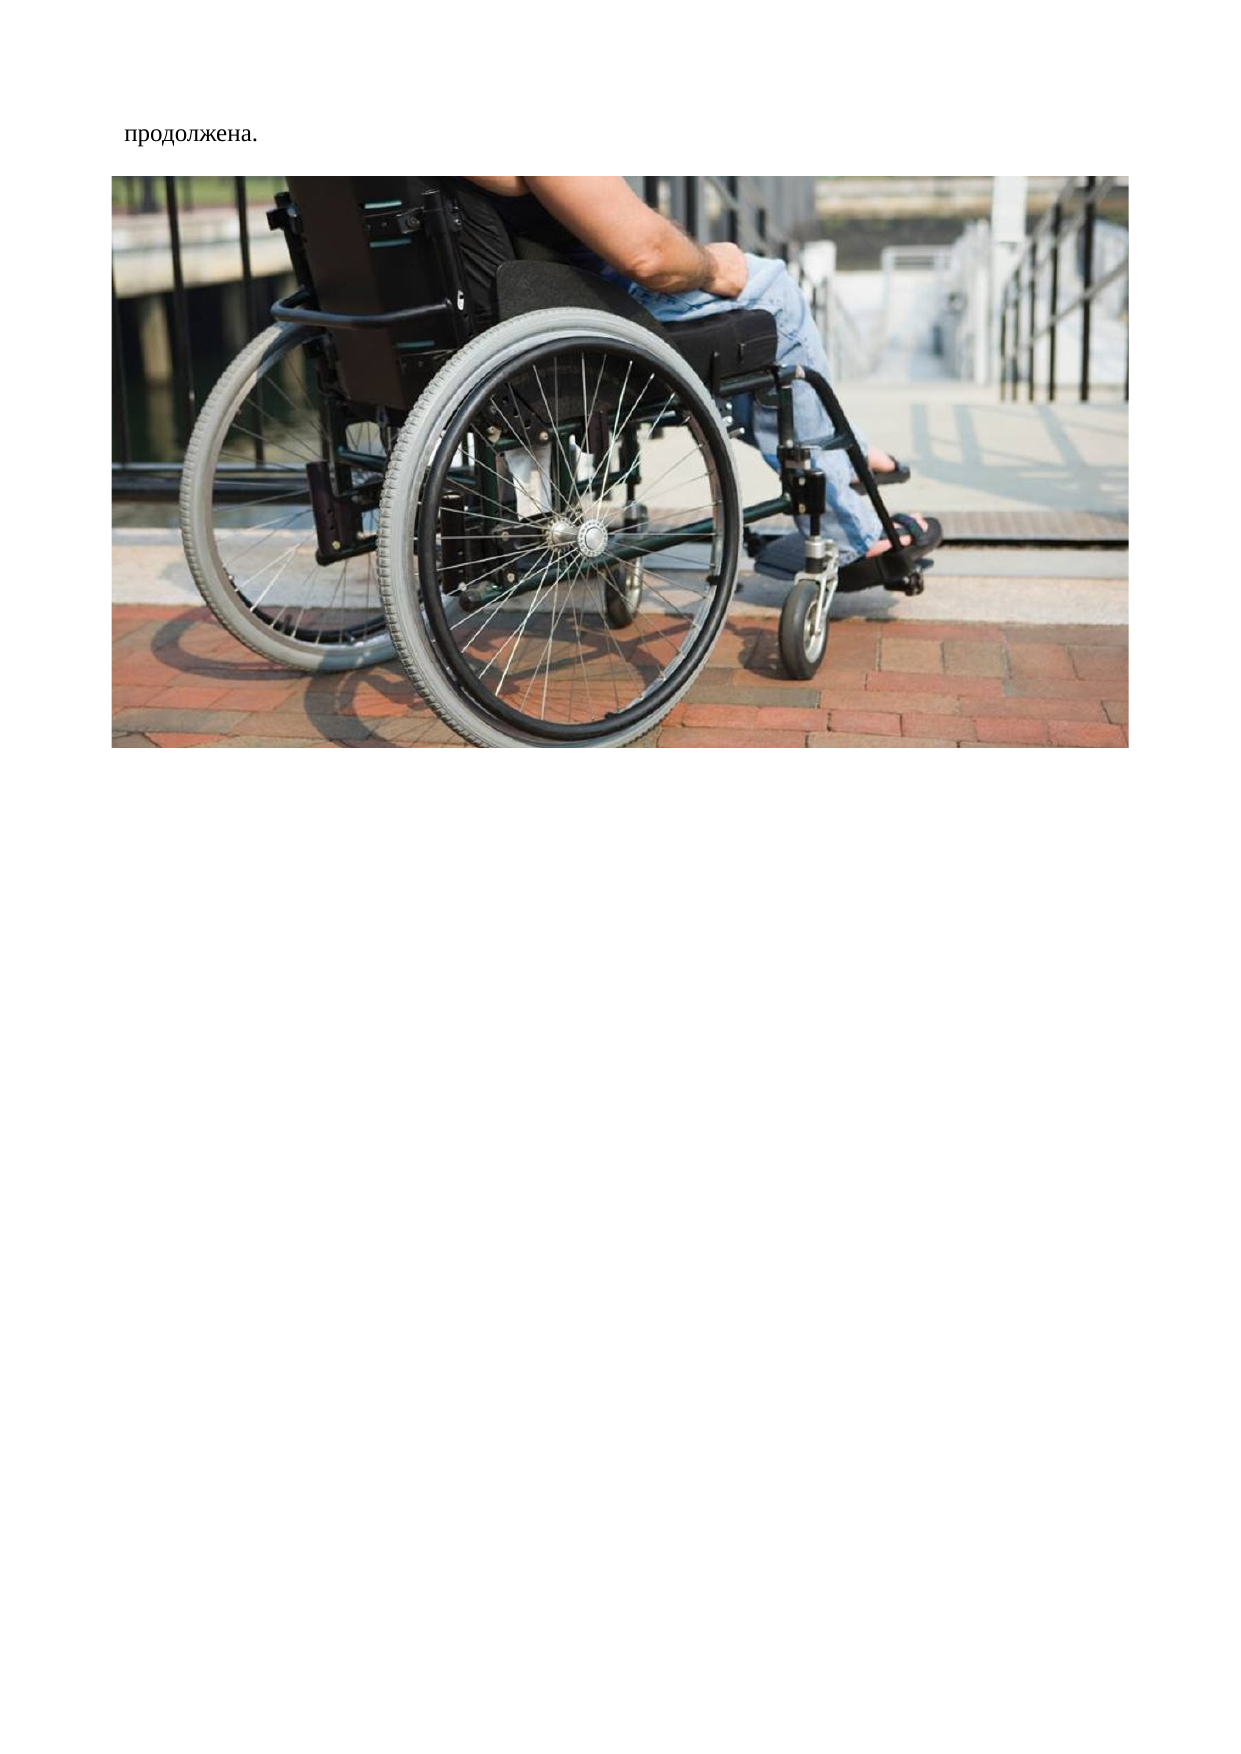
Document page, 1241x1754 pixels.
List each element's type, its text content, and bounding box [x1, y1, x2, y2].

picture [111, 176, 1129, 748]
text продолжена. [124, 118, 1122, 147]
